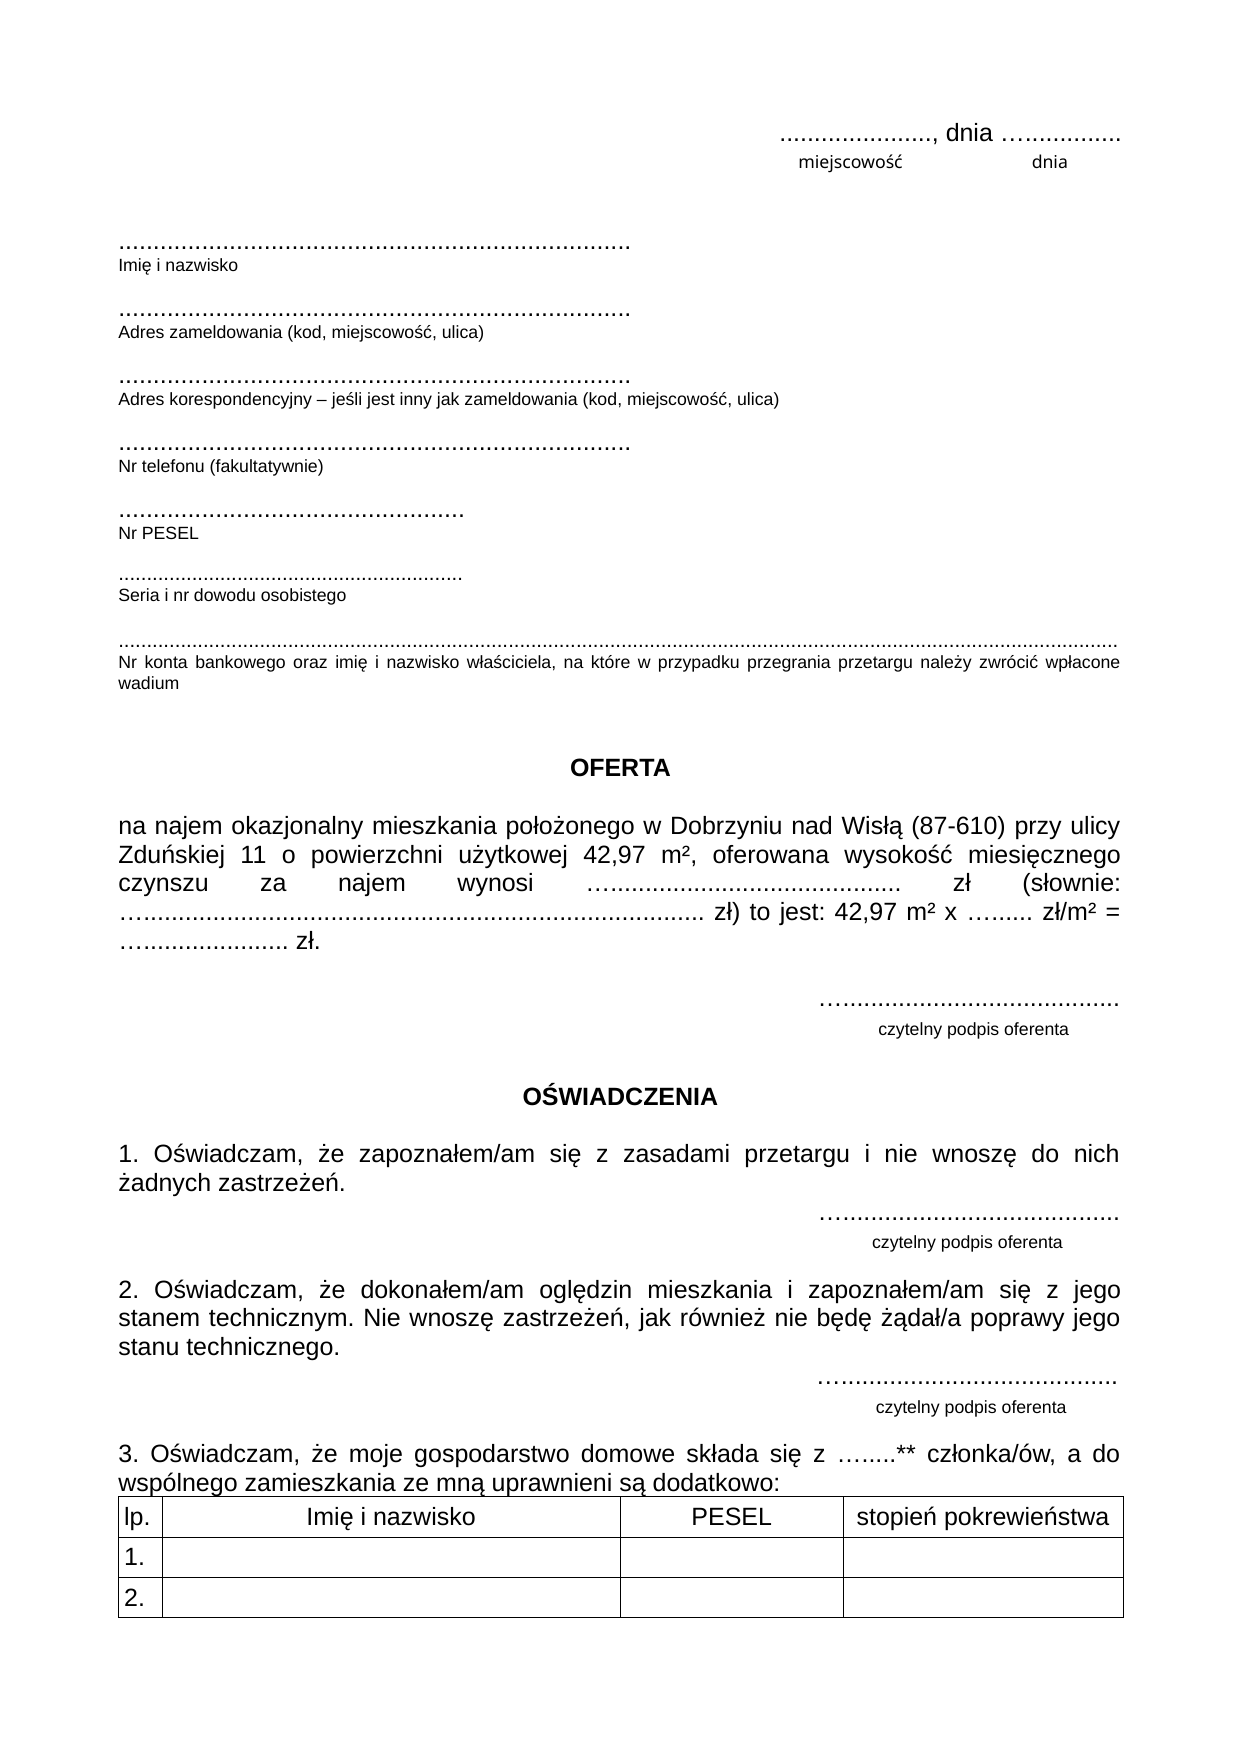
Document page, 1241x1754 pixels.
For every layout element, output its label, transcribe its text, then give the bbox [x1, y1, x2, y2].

text Adres zameldowania (kod, miejscowość, ulica) [118, 322, 1122, 342]
table_header stopień pokrewieństwa [844, 1497, 1123, 1537]
list 2. Oświadczam, że dokonałem/am oględzin mieszkania i zapoznałem/am się z jego stanem technicznym. Nie wnoszę zastrzeżeń, jak również nie będę żądał/a poprawy jego stanu technicznego. [118, 1274, 1122, 1361]
list 3. Oświadczam, że moje gospodarstwo domowe składa się z ….....** członka/ów, a do wspólnego zamieszkania ze mną uprawnieni są dodatkowo: [118, 1439, 1122, 1496]
text Nr konta bankowego oraz imię i nazwisko właściciela, na które w przypadku przegrania przetargu należy zwrócić wpłacone wadium [118, 652, 1122, 693]
table_header Imię i nazwisko [163, 1497, 620, 1537]
text miejscowość dnia [118, 147, 1122, 174]
list czytelny podpis oferenta [118, 1389, 1122, 1418]
text OŚWIADCZENIA [118, 1082, 1122, 1110]
table_cell [844, 1578, 1123, 1617]
table_header lp. [119, 1497, 162, 1537]
table_cell [163, 1578, 620, 1617]
table_cell 1. [119, 1538, 162, 1577]
text Adres korespondencyjny – jeśli jest inny jak zameldowania (kod, miejscowość, ulica) [118, 389, 1122, 409]
text Nr telefonu (fakultatywnie) [118, 456, 1122, 476]
text .......................................................................... [118, 360, 1122, 389]
list …........................................ [118, 1361, 1122, 1389]
text ............................................................. [118, 562, 1122, 585]
list …........................................ czytelny podpis oferenta [118, 1197, 1122, 1254]
text ................................................................................................................................................................................. [118, 629, 1122, 652]
text .................................................. [118, 494, 1122, 523]
list 1. Oświadczam, że zapoznałem/am się z zasadami przetargu i nie wnoszę do nich żadnych zastrzeżeń. [118, 1139, 1122, 1197]
text …........................................ [118, 983, 1122, 1012]
table_cell [163, 1538, 620, 1577]
table_cell [621, 1538, 843, 1577]
table_cell 2. [119, 1578, 162, 1617]
text Imię i nazwisko [118, 254, 1122, 275]
table_header PESEL [621, 1497, 843, 1537]
text Seria i nr dowodu osobistego [118, 585, 1122, 605]
text OFERTA [118, 753, 1122, 782]
text .......................................................................... [118, 293, 1122, 322]
text .......................................................................... [118, 427, 1122, 456]
text .......................................................................... [118, 226, 1122, 254]
text czytelny podpis oferenta [118, 1012, 1122, 1041]
text na najem okazjonalny mieszkania położonego w Dobrzyniu nad Wisłą (87-610) przy ulicy Zduńskiej 11 o powierzchni użytkowej 42,97 m², oferowana wysokość miesięcznego czynszu za najem wynosi ….......................................... zł (słownie: …................................................................................. zł) to jest: 42,97 m² x …...... zł/m² = …..................... zł. [118, 811, 1122, 954]
text Nr PESEL [118, 523, 1122, 543]
table_cell [844, 1538, 1123, 1577]
table_cell [621, 1578, 843, 1617]
text ......................, dnia ….............. [118, 118, 1122, 147]
